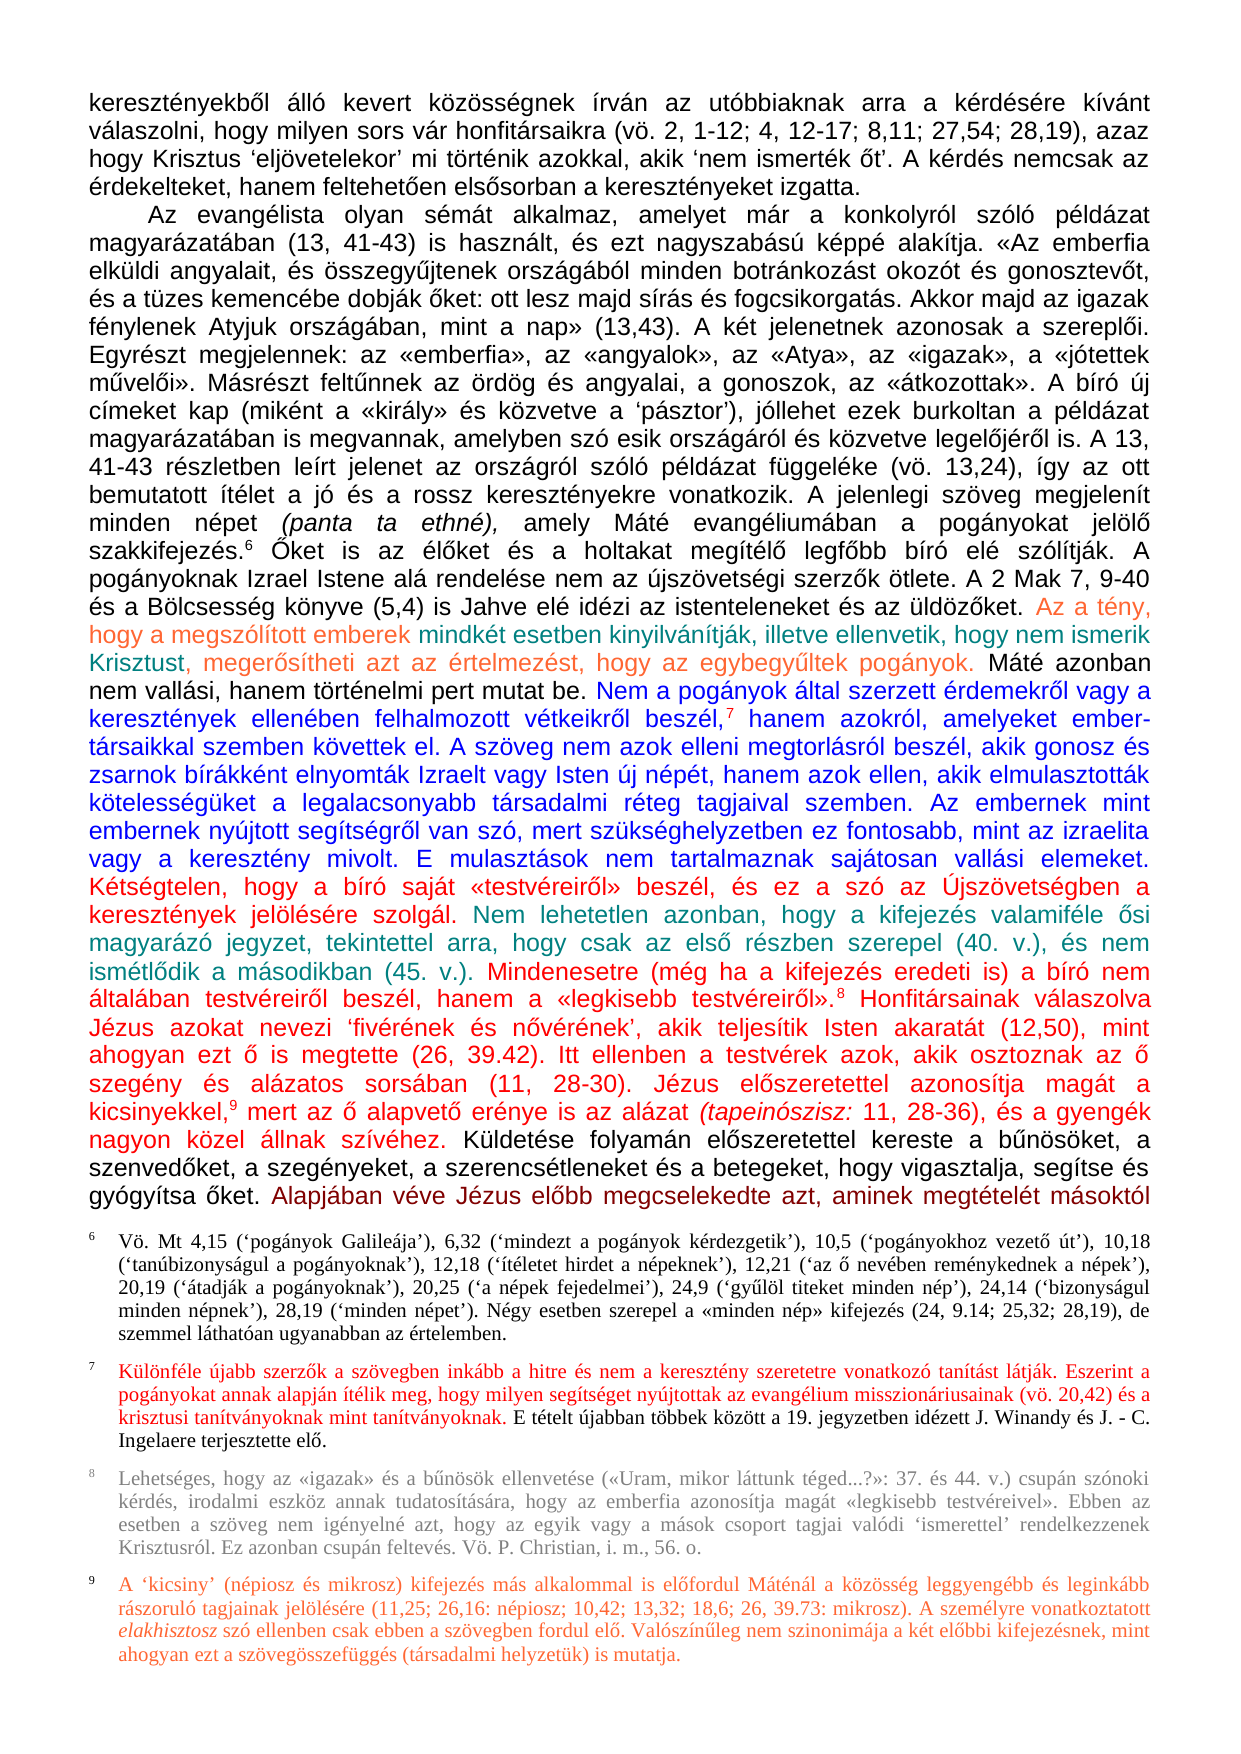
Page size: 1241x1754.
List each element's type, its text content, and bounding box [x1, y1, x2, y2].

text A ‘kicsiny’ (népiosz és mikrosz) kifejezés más alkalommal is előfordul Máténál a közösség leggyengébb és leginkább rászoruló tagjainak jelölésére (11,25; 26,16: népiosz; 10,42; 13,32; 18,6; 26, 39.73: mikrosz). A személyre vonatkoztatott elakhisztosz szó ellenben csak ebben a szövegben fordul elő. Valószínűleg nem szinonimája a két előbbi kifejezésnek, mint ahogyan ezt a szövegösszefüggés (társadalmi helyzetük) is mutatja. [88, 1573, 1152, 1665]
text Az evangélista olyan sémát alkalmaz, amelyet már a konkolyról szóló példázat magyarázatában (13, 41-43) is használt, és ezt nagyszabású képpé alakítja. «Az emberfia elküldi angyalait, és összegyűjtenek országából minden botránkozást okozót és gonosztevőt, és a tüzes kemencébe dobják őket: ott lesz majd sírás és fogcsikorgatás. Akkor majd az igazak fénylenek Atyjuk országában, mint a nap» (13,43). A két jelenetnek azonosak a szereplői. Egyrészt megjelennek: az «emberfia», az «angyalok», az «Atya», az «igazak», a «jótettek művelői». Másrészt feltűnnek az ördög és angyalai, a gonoszok, az «átkozottak». A bíró új címeket kap (miként a «király» és közvetve a ‘pásztor’), jóllehet ezek burkoltan a példázat magyarázatában is megvannak, amelyben szó esik országáról és közvetve legelőjéről is. A 13, 41-43 részletben leírt jelenet az országról szóló példázat függeléke (vö. 13,24), így az ott bemutatott ítélet a jó és a rossz keresztényekre vonatkozik. A jelenlegi szöveg megjelenít minden népet (panta ta ethné), amely Máté evangéliumában a pogányokat jelölő szakkifejezés. Őket is az élőket és a holtakat megítélő legfőbb bíró elé szólítják. A pogányoknak Izrael Istene alá rendelése nem az újszövetségi szerzők ötlete. A 2 Mak 7, 9-40 és a Bölcsesség könyve (5,4) is Jahve elé idézi az istenteleneket és az üldözőket. Az a tény, hogy a megszólított emberek mindkét esetben kinyilvánítják, illetve ellenvetik, hogy nem ismerik Krisztust, megerősítheti azt az értelmezést, hogy az egybegyűltek pogányok. Máté azonban nem vallási, hanem történelmi pert mutat be. Nem a pogányok által szerzett érdemekről vagy a keresztények ellenében felhalmozott vétkeikről beszél, hanem azokról, amelyeket ember-társaikkal szemben követtek el. A szöveg nem azok elleni megtorlásról beszél, akik gonosz és zsarnok bírákként elnyomták Izraelt vagy Isten új népét, hanem azok ellen, akik elmulasztották kötelességüket a legalacsonyabb társadalmi réteg tagjaival szemben. Az embernek mint embernek nyújtott segítségről van szó, mert szükséghelyzetben ez fontosabb, mint az izraelita vagy a keresztény mivolt. E mulasztások nem tartalmaznak sajátosan vallási elemeket. Kétségtelen, hogy a bíró saját «testvéreiről» beszél, és ez a szó az Újszövetségben a keresztények jelölésére szolgál. Nem lehetetlen azonban, hogy a kifejezés valamiféle ősi magyarázó jegyzet, tekintettel arra, hogy csak az első részben szerepel (40. v.), és nem ismétlődik a másodikban (45. v.). Mindenesetre (még ha a kifejezés eredeti is) a bíró nem általában testvéreiről beszél, hanem a «legkisebb testvéreiről». Honfitársainak válaszolva Jézus azokat nevezi ‘fivérének és nővérének’, akik teljesítik Isten akaratát (12,50), mint ahogyan ezt ő is megtette (26, 39.42). Itt ellenben a testvérek azok, akik osztoznak az ő szegény és alázatos sorsában (11, 28-30). Jézus előszeretettel azonosítja magát a kicsinyekkel, mert az ő alapvető erénye is az alázat (tapeinószisz: 11, 28-36), és a gyengék nagyon közel állnak szívéhez. Küldetése folyamán előszeretettel kereste a bűnösöket, a szenvedőket, a szegényeket, a szerencsétleneket és a betegeket, hogy vigasztalja, segítse és gyógyítsa őket. Alapjában véve Jézus előbb megcselekedte azt, aminek megtételét másoktól [88, 201, 1152, 1209]
text Vö. Mt 4,15 (‘pogányok Galileája’), 6,32 (‘mindezt a pogányok kérdezgetik’), 10,5 (‘pogányokhoz vezető út’), 10,18 (‘tanúbizonyságul a pogányoknak’), 12,18 (‘ítéletet hirdet a népeknek’), 12,21 (‘az ő nevében reménykednek a népek’), 20,19 (‘átadják a pogányoknak’), 20,25 (‘a népek fejedelmei’), 24,9 (‘gyűlöl titeket minden nép’), 24,14 (‘bizonyságul minden népnek’), 28,19 (‘minden népet’). Négy esetben szerepel a «minden nép» kifejezés (24, 9.14; 25,32; 28,19), de szemmel láthatóan ugyanabban az értelemben. [88, 1230, 1152, 1345]
text Lehetséges, hogy az «igazak» és a bűnösök ellenvetése («Uram, mikor láttunk téged...?»: 37. és 44. v.) csupán szónoki kérdés, irodalmi eszköz annak tudatosítására, hogy az emberfia azonosítja magát «legkisebb testvéreivel». Ebben az esetben a szöveg nem igényelné azt, hogy az egyik vagy a mások csoport tagjai valódi ‘ismerettel’ rendelkezzenek Krisztusról. Ez azonban csupán feltevés. Vö. P. Christian, i. m., 56. o. [88, 1466, 1152, 1558]
text Különféle újabb szerzők a szövegben inkább a hitre és nem a keresztény szeretetre vonatkozó tanítást látják. Eszerint a pogányokat annak alapján ítélik meg, hogy milyen segítséget nyújtottak az evangélium misszionáriusainak (vö. 20,42) és a krisztusi tanítványoknak mint tanítványoknak. E tételt újabban többek között a 19. jegyzetben idézett J. Winandy és J. - C. Ingelaere terjesztette elő. [88, 1359, 1152, 1452]
text keresztényekből álló kevert közösségnek írván az utóbbiaknak arra a kérdésére kívánt válaszolni, hogy milyen sors vár honfitársaikra (vö. 2, 1-12; 4, 12-17; 8,11; 27,54; 28,19), azaz hogy Krisztus ‘eljövetelekor’ mi történik azokkal, akik ‘nem ismerték őt’. A kérdés nemcsak az érdekelteket, hanem feltehetően elsősorban a keresztényeket izgatta. [88, 88, 1152, 201]
